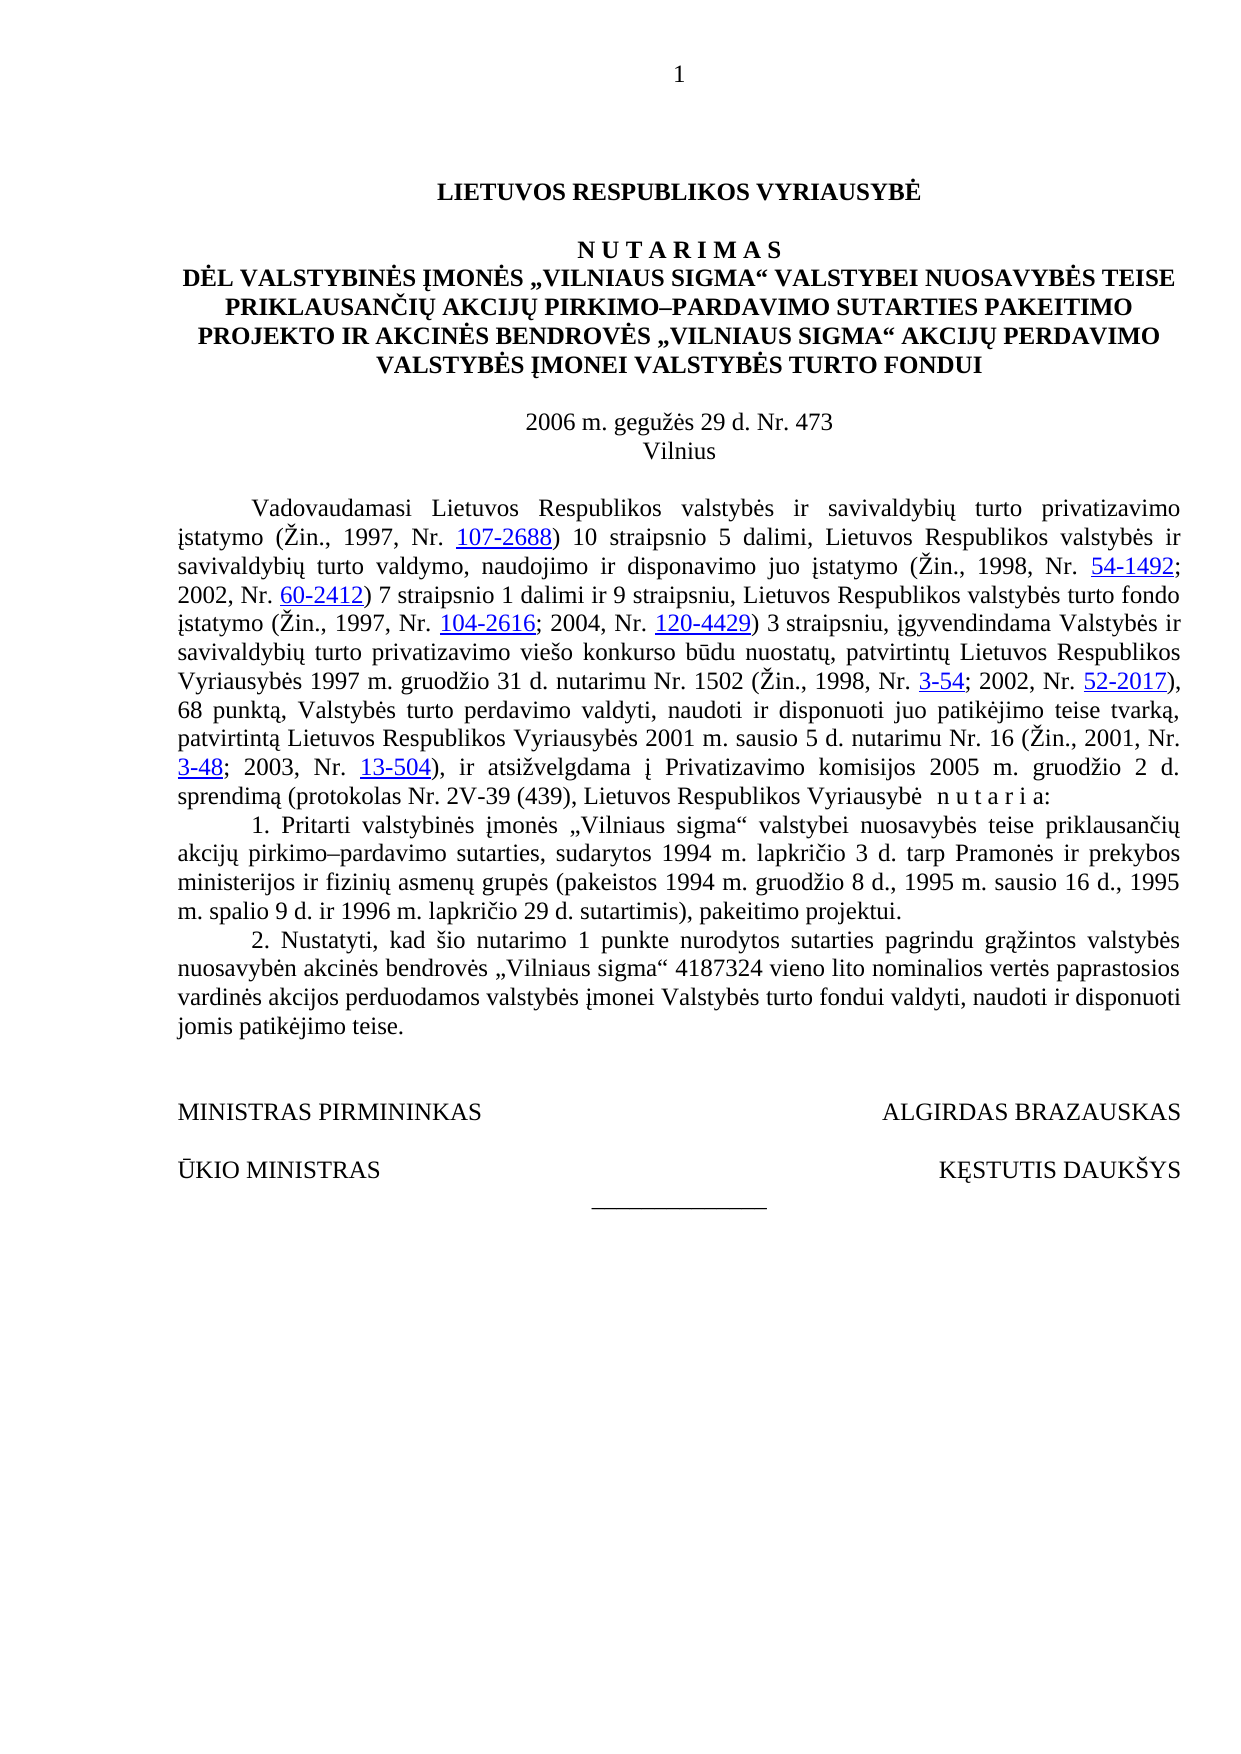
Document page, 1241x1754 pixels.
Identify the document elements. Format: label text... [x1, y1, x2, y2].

text LIETUVOS RESPUBLIKOS VYRIAUSYBĖ [177, 177, 1181, 206]
text DĖL VALSTYBINĖS ĮMONĖS „VILNIAUS SIGMA“ VALSTYBEI NUOSAVYBĖS TEISE PRIKLAUSANČIŲ AKCIJŲ PIRKIMO–PARDAVIMO SUTARTIES PAKEITIMO PROJEKTO IR AKCINĖS BENDROVĖS „VILNIAUS SIGMA“ AKCIJŲ PERDAVIMO VALSTYBĖS ĮMONEI VALSTYBĖS TURTO FONDUI [177, 263, 1181, 378]
text MINISTRAS PIRMININKAS ALGIRDAS BRAZAUSKAS [177, 1097, 1181, 1126]
text Vilnius [177, 436, 1181, 465]
text 2. Nustatyti, kad šio nutarimo 1 punkte nurodytos sutarties pagrindu grąžintos valstybės nuosavybėn akcinės bendrovės „Vilniaus sigma“ 4187324 vieno lito nominalios vertės paprastosios vardinės akcijos perduodamos valstybės įmonei Valstybės turto fondui valdyti, naudoti ir disponuoti jomis patikėjimo teise. [177, 925, 1181, 1040]
text ŪKIO MINISTRAS KĘSTUTIS DAUKŠYS [177, 1155, 1181, 1183]
text N U T A R I M A S [177, 235, 1181, 263]
text 1. Pritarti valstybinės įmonės „Vilniaus sigma“ valstybei nuosavybės teise priklausančių akcijų pirkimo–pardavimo sutarties, sudarytos 1994 m. lapkričio 3 d. tarp Pramonės ir prekybos ministerijos ir fizinių asmenų grupės (pakeistos 1994 m. gruodžio 8 d., 1995 m. sausio 16 d., 1995 m. spalio 9 d. ir 1996 m. lapkričio 29 d. sutartimis), pakeitimo projektui. [177, 810, 1181, 925]
text ______________ [177, 1183, 1181, 1212]
text Vadovaudamasi Lietuvos Respublikos valstybės ir savivaldybių turto privatizavimo įstatymo (Žin., 1997, Nr. 107-2688) 10 straipsnio 5 dalimi, Lietuvos Respublikos valstybės ir savivaldybių turto valdymo, naudojimo ir disponavimo juo įstatymo (Žin., 1998, Nr. 54-1492; 2002, Nr. 60-2412) 7 straipsnio 1 dalimi ir 9 straipsniu, Lietuvos Respublikos valstybės turto fondo įstatymo (Žin., 1997, Nr. 104-2616; 2004, Nr. 120-4429) 3 straipsniu, įgyvendindama Valstybės ir savivaldybių turto privatizavimo viešo konkurso būdu nuostatų, patvirtintų Lietuvos Respublikos Vyriausybės 1997 m. gruodžio 31 d. nutarimu Nr. 1502 (Žin., 1998, Nr. 3-54; 2002, Nr. 52-2017), 68 punktą, Valstybės turto perdavimo valdyti, naudoti ir disponuoti juo patikėjimo teise tvarką, patvirtintą Lietuvos Respublikos Vyriausybės 2001 m. sausio 5 d. nutarimu Nr. 16 (Žin., 2001, Nr. 3-48; 2003, Nr. 13-504), ir atsižvelgdama į Privatizavimo komisijos 2005 m. gruodžio 2 d. sprendimą (protokolas Nr. 2V-39 (439), Lietuvos Respublikos Vyriausybė nutaria: [177, 493, 1181, 810]
text 2006 m. gegužės 29 d. Nr. 473 [177, 407, 1181, 436]
